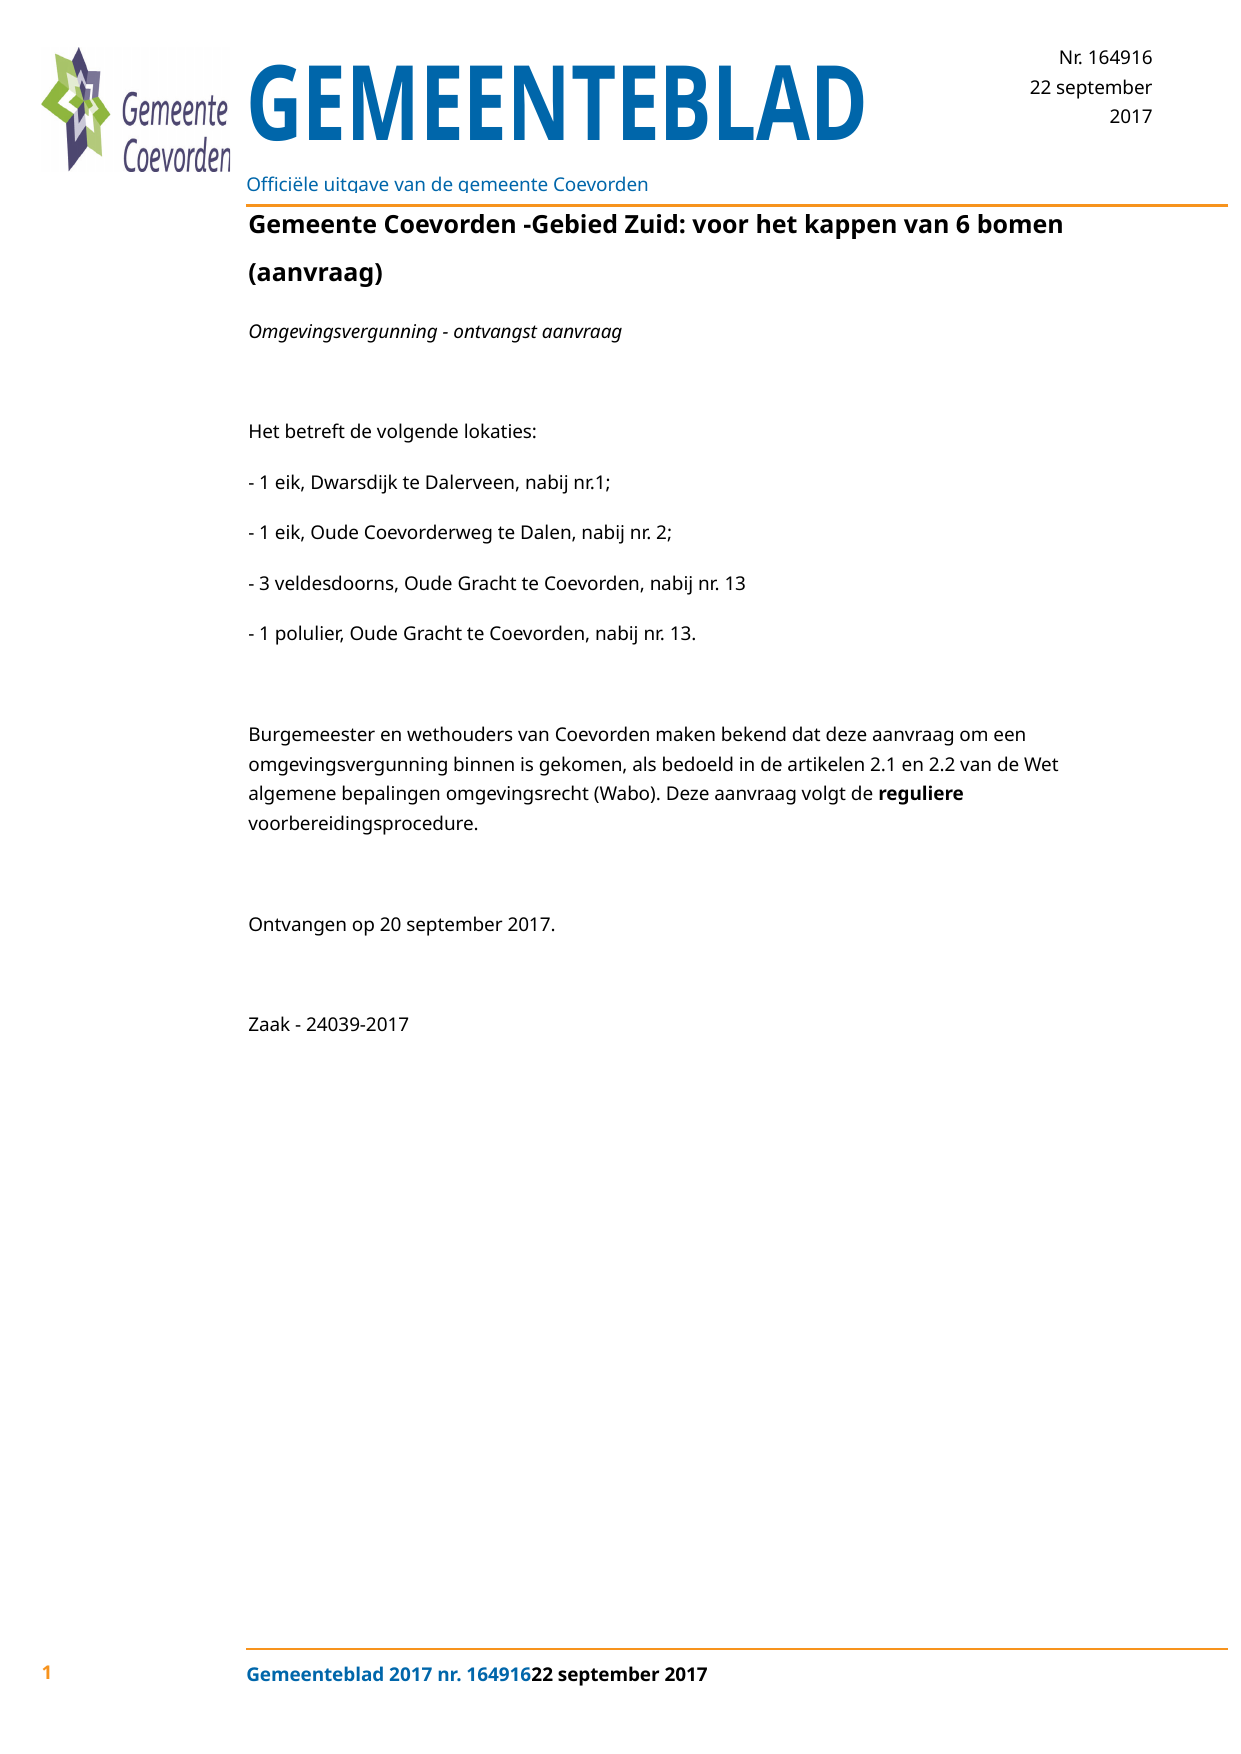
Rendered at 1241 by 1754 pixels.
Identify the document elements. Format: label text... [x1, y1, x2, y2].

text Zaak - 24039-2017 [248, 1012, 1152, 1037]
text Omgevingsvergunning - ontvangst aanvraag [248, 318, 1152, 344]
text Ontvangen op 20 september 2017. [248, 911, 1152, 937]
text Gemeente Coevorden -Gebied Zuid: voor het kappen van 6 bomen (aanvraag) [248, 207, 1152, 288]
text Burgemeester en wethouders van Coevorden maken bekend dat deze aanvraag om een omgevingsvergunning binnen is gekomen, als bedoeld in de artikelen 2.1 en 2.2 van de Wet algemene bepalingen omgevingsrecht (Wabo). Deze aanvraag volgt de reguliere voorbereidingsprocedure. [248, 721, 1152, 836]
text - 1 eik, Oude Coevorderweg te Dalen, nabij nr. 2; [248, 519, 1152, 545]
text - 1 polulier, Oude Gracht te Coevorden, nabij nr. 13. [248, 620, 1152, 646]
text Het betreft de volgende lokaties: [248, 419, 1152, 444]
picture [41, 47, 231, 172]
text - 3 veldesdoorns, Oude Gracht te Coevorden, nabij nr. 13 [248, 570, 1152, 596]
text - 1 eik, Dwarsdijk te Dalerveen, nabij nr.1; [248, 469, 1152, 495]
